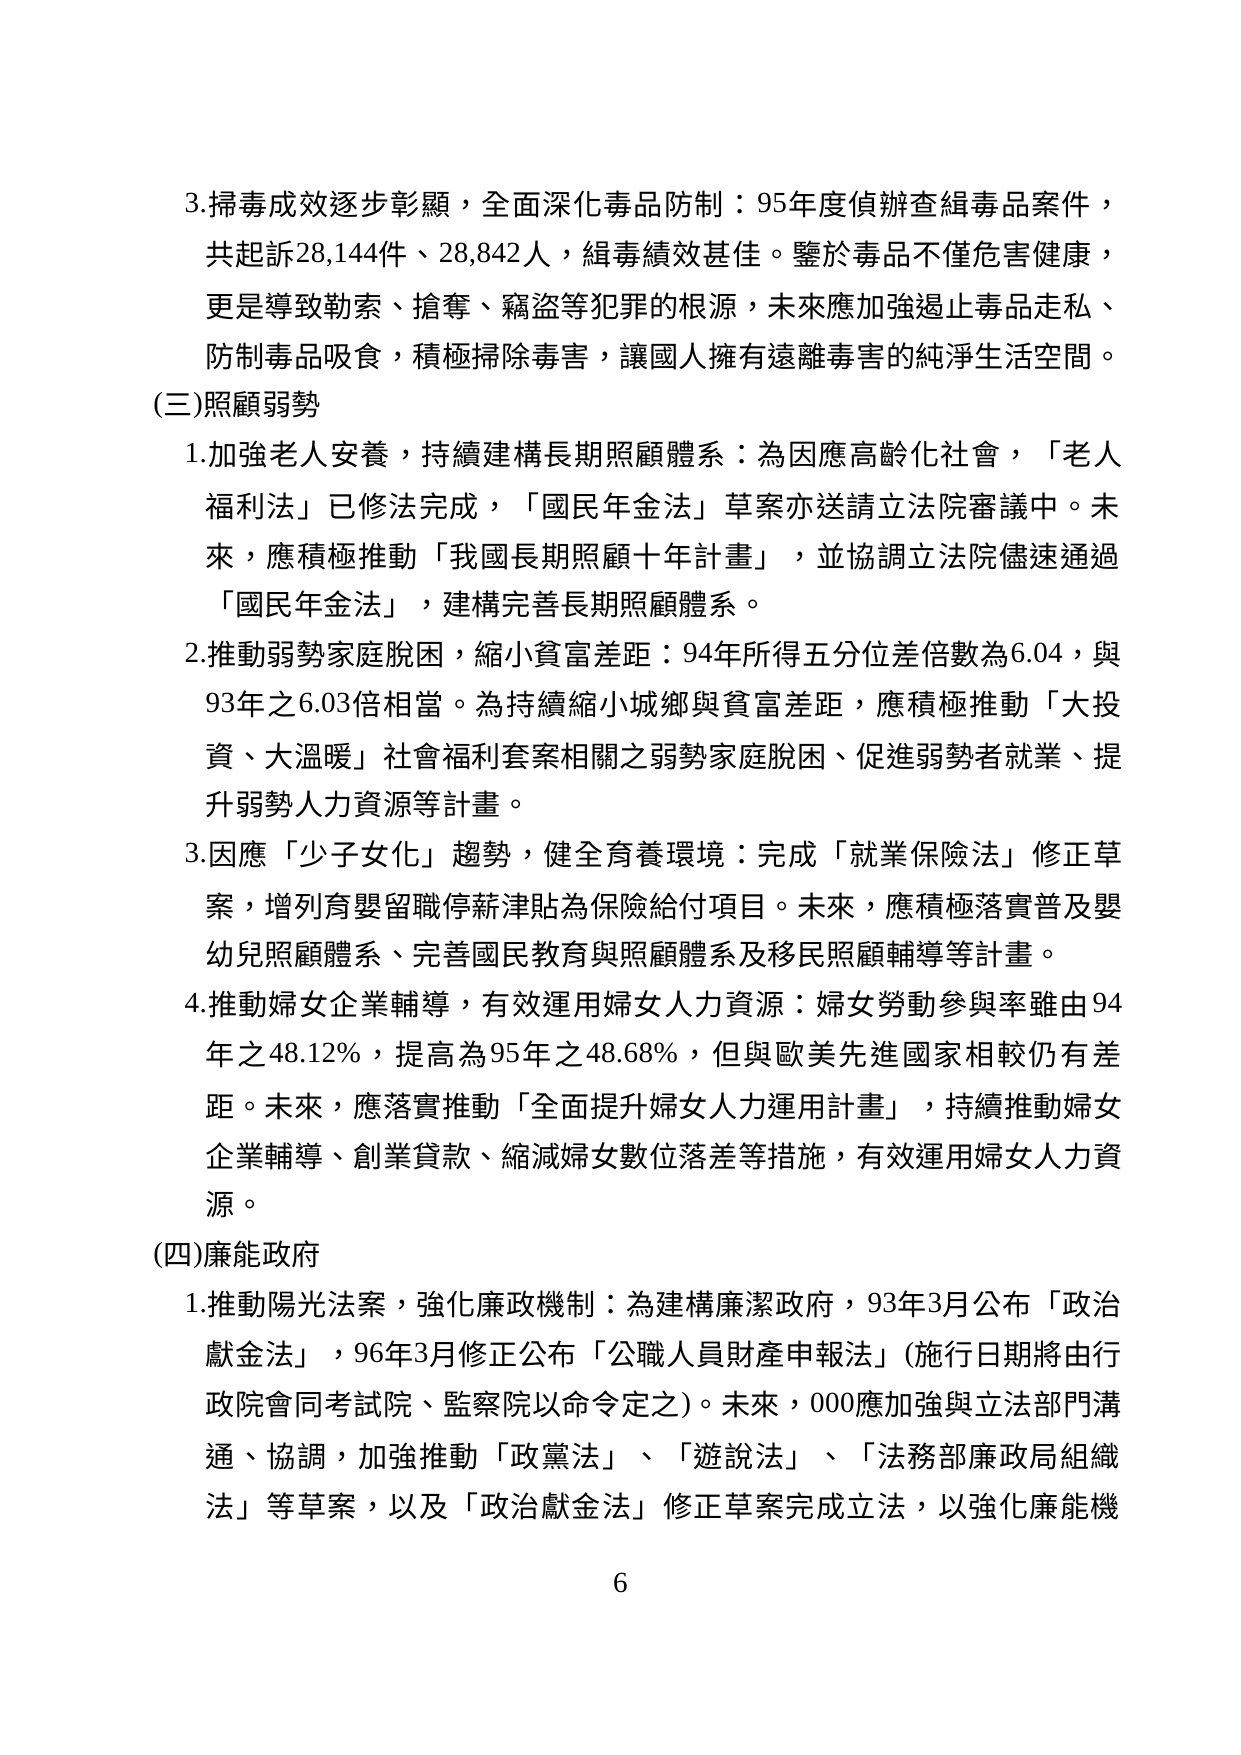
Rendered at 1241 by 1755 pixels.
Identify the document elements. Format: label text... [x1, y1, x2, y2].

text 4.推動婦女企業輔導，有效運用婦女人力資源：婦女勞動參與率雖由94年之48.12%，提高為95年之48.68%，但與歐美先進國家相較仍有差距。未來，應落實推動「全面提升婦女人力運用計畫」，持續推動婦女企業輔導、創業貸款、縮減婦女數位落差等措施，有效運用婦女人力資源。 [184, 977, 1122, 1227]
text (三)照顧弱勢 [153, 377, 1122, 427]
text 1.推動陽光法案，強化廉政機制：為建構廉潔政府，93年3月公布「政治獻金法」，96年3月修正公布「公職人員財產申報法」(施行日期將由行政院會同考試院、監察院以命令定之)。未來，000應加強與立法部門溝通、協調，加強推動「政黨法」、「遊說法」、「法務部廉政局組織法」等草案，以及「政治獻金法」修正草案完成立法，以強化廉能機 [184, 1277, 1122, 1527]
text (四)廉能政府 [153, 1227, 1122, 1277]
text 3.掃毒成效逐步彰顯，全面深化毒品防制：95年度偵辦查緝毒品案件，共起訴28,144件、28,842人，緝毒績效甚佳。鑒於毒品不僅危害健康，更是導致勒索、搶奪、竊盜等犯罪的根源，未來應加強遏止毒品走私、防制毒品吸食，積極掃除毒害，讓國人擁有遠離毒害的純淨生活空間。 [184, 177, 1122, 377]
text 1.加強老人安養，持續建構長期照顧體系：為因應高齡化社會，「老人福利法」已修法完成，「國民年金法」草案亦送請立法院審議中。未來，應積極推動「我國長期照顧十年計畫」，並協調立法院儘速通過「國民年金法」，建構完善長期照顧體系。 [184, 427, 1122, 627]
text 2.推動弱勢家庭脫困，縮小貧富差距：94年所得五分位差倍數為6.04，與93年之6.03倍相當。為持續縮小城鄉與貧富差距，應積極推動「大投資、大溫暖」社會福利套案相關之弱勢家庭脫困、促進弱勢者就業、提升弱勢人力資源等計畫。 [184, 627, 1122, 827]
text 3.因應「少子女化」趨勢，健全育養環境：完成「就業保險法」修正草案，增列育嬰留職停薪津貼為保險給付項目。未來，應積極落實普及嬰幼兒照顧體系、完善國民教育與照顧體系及移民照顧輔導等計畫。 [184, 827, 1122, 977]
